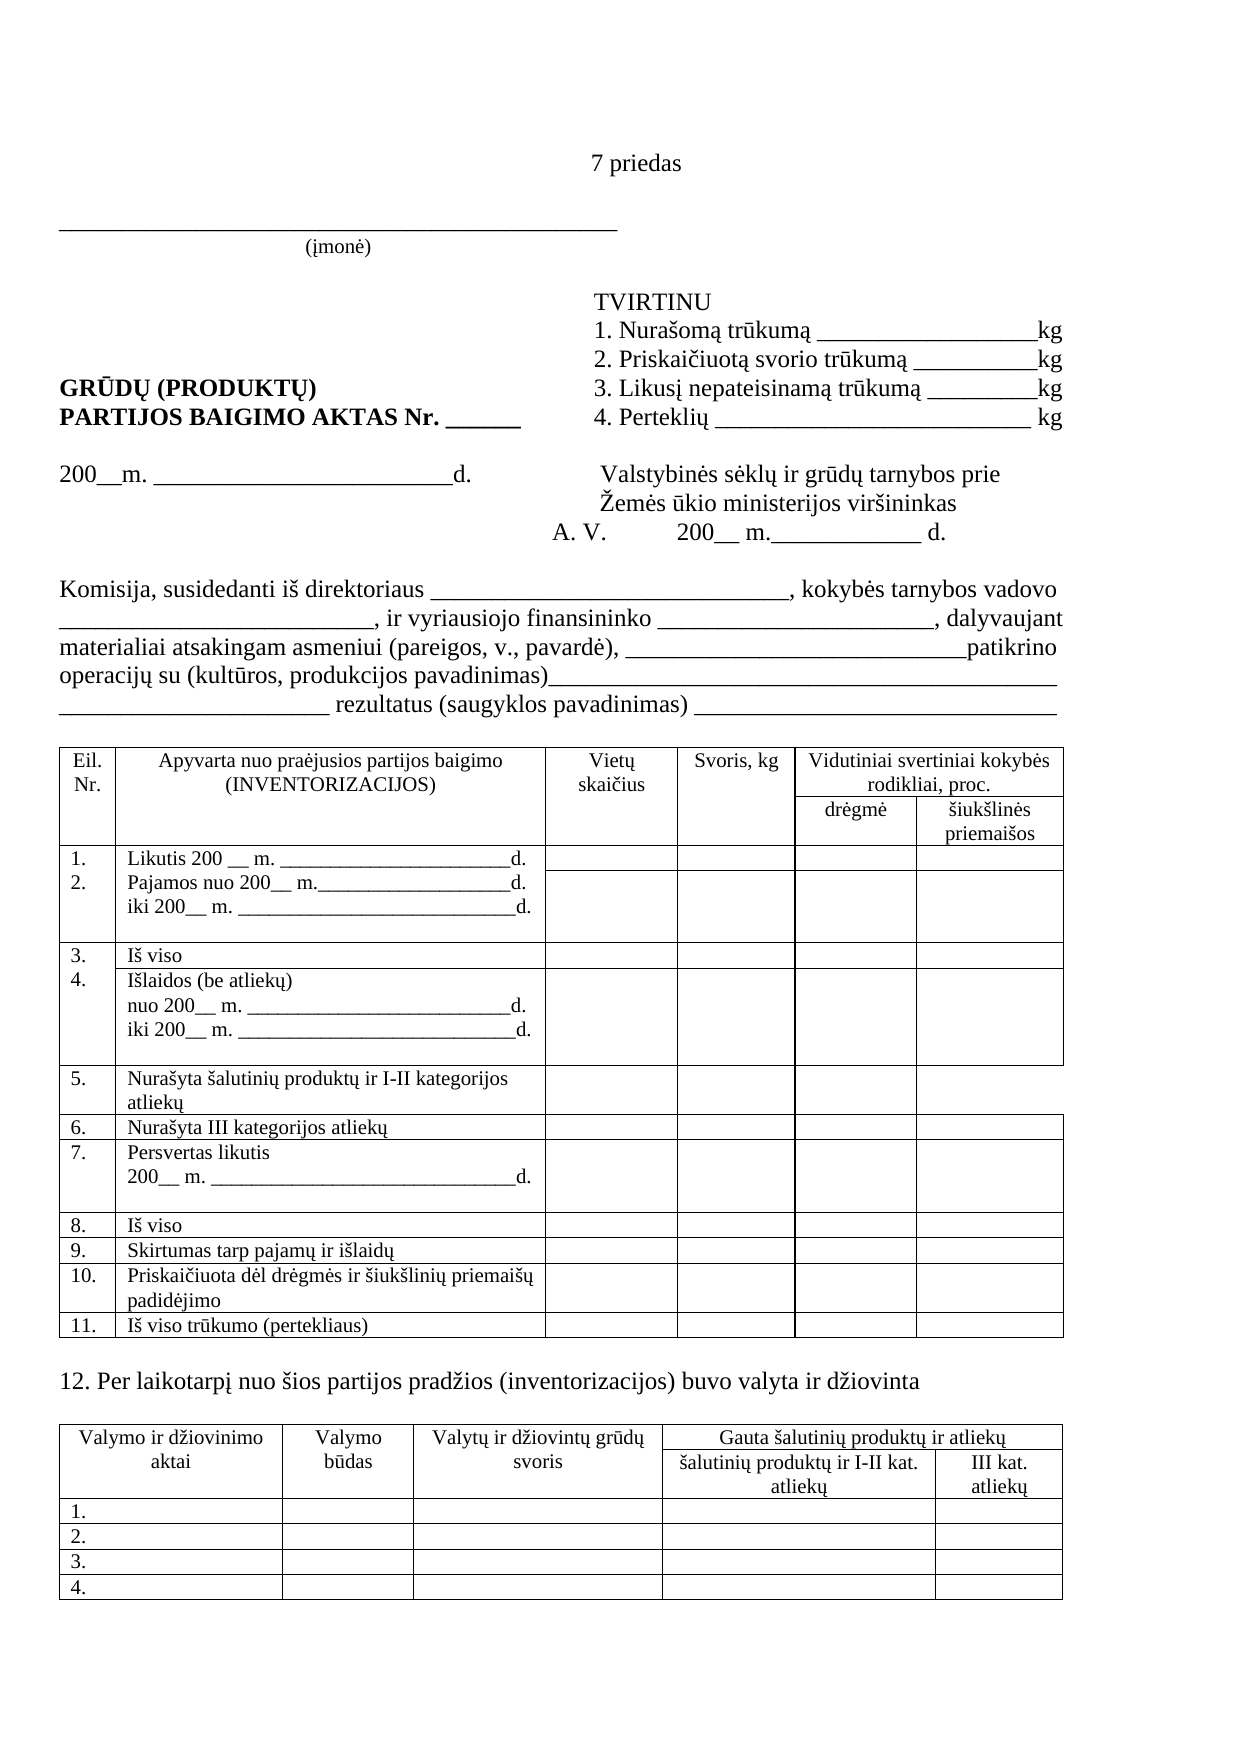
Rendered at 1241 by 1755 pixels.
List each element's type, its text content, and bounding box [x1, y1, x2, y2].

table_cell [678, 1066, 794, 1114]
table_cell [917, 1140, 1063, 1212]
table_cell [546, 846, 677, 870]
table_cell III kat. atliekų [936, 1450, 1062, 1498]
text materialiai atsakingam asmeniui (pareigos, v., pavardė), patikrino [59, 632, 1063, 660]
table_header Gauta šalutinių produktų ir atliekų [663, 1425, 1062, 1449]
table_cell [796, 1313, 916, 1337]
table_header Apyvarta nuo praėjusios partijos baigimo (INVENTORIZACIJOS) [116, 748, 545, 845]
table_cell [917, 943, 1063, 967]
table_header Valytų ir džiovintų grūdų svoris [414, 1425, 662, 1498]
table_cell [917, 1115, 1063, 1139]
table_cell [546, 1066, 677, 1114]
table_cell 6. [60, 1115, 115, 1139]
table_cell [546, 969, 677, 1065]
text A. V. 200__ m.____________ d. [59, 517, 1063, 545]
table_cell [917, 969, 1063, 1065]
table_header Eil. Nr. [60, 748, 115, 845]
table_cell [936, 1524, 1062, 1548]
table_cell [678, 1238, 794, 1262]
table_cell [414, 1575, 662, 1599]
table_cell [796, 1238, 916, 1262]
text 2. Priskaičiuotą svorio trūkumą kg [59, 344, 1063, 373]
table_cell Skirtumas tarp pajamų ir išlaidų [116, 1238, 545, 1262]
table_cell 1. 2. [60, 846, 115, 942]
text 7 priedas [591, 148, 1063, 176]
table_cell [678, 1115, 794, 1139]
table_cell [414, 1550, 662, 1573]
table_cell [546, 943, 677, 967]
text PARTIJOS BAIGIMO AKTAS Nr. ______ 4. Perteklių kg [59, 402, 1063, 430]
table_cell 4. [60, 1575, 282, 1599]
table_cell [917, 1264, 1063, 1312]
text 1. Nurašomą trūkumą kg [59, 315, 1063, 344]
table_cell [678, 846, 794, 870]
table_cell [283, 1575, 413, 1599]
table_cell [546, 1313, 677, 1337]
table_cell šalutinių produktų ir I-II kat. atliekų [663, 1450, 935, 1498]
text Komisija, susidedanti iš direktoriaus , kokybės tarnybos vadovo [59, 574, 1063, 603]
table_cell 11. [60, 1313, 115, 1337]
table_cell [678, 1264, 794, 1312]
table_cell [546, 1238, 677, 1262]
table_cell [546, 1264, 677, 1312]
table_cell [678, 943, 794, 967]
table_cell [678, 1140, 794, 1212]
table_cell [796, 1140, 916, 1212]
table_cell Iš viso trūkumo (pertekliaus) [116, 1313, 545, 1337]
table_cell [678, 969, 794, 1065]
text rezultatus (saugyklos pavadinimas) _____________________________ [59, 689, 1063, 718]
table_cell Likutis 200 __ m. d. Pajamos nuo 200__ m. d. iki 200__ m. d. [116, 846, 545, 942]
table_cell [678, 1313, 794, 1337]
table_cell Nurašyta III kategorijos atliekų [116, 1115, 545, 1139]
table_cell [796, 846, 916, 870]
table_cell Iš viso [116, 1213, 545, 1237]
text (įmonė) [59, 234, 1063, 258]
table_cell 2. [60, 1524, 282, 1548]
table_cell 3. 4. [60, 943, 115, 1065]
table_cell [917, 1066, 1063, 1114]
table_cell [546, 871, 677, 942]
table_cell [917, 1313, 1063, 1337]
table_cell Išlaidos (be atliekų) nuo 200__ m. d. iki 200__ m. d. [116, 969, 545, 1065]
table_cell [663, 1550, 935, 1573]
table_cell drėgmė [796, 797, 916, 845]
table_cell [796, 1213, 916, 1237]
table_cell [546, 1115, 677, 1139]
table_cell [796, 871, 916, 942]
table_cell Nurašyta šalutinių produktų ir I-II kategorijos atliekų [116, 1066, 545, 1114]
table_cell [796, 1115, 916, 1139]
table_header Svoris, kg [678, 748, 794, 845]
table_cell [663, 1524, 935, 1548]
table_cell [936, 1575, 1062, 1599]
table_cell [917, 1238, 1063, 1262]
table_cell 9. [60, 1238, 115, 1262]
text , ir vyriausiojo finansininko , dalyvaujant [59, 603, 1063, 632]
table_cell 10. [60, 1264, 115, 1312]
table_cell [546, 1213, 677, 1237]
table_cell [678, 1213, 794, 1237]
table_cell [796, 1264, 916, 1312]
table_cell [936, 1499, 1062, 1523]
table_cell 5. [60, 1066, 115, 1114]
table_cell Iš viso [116, 943, 545, 967]
table_cell [796, 969, 916, 1065]
table_cell [663, 1499, 935, 1523]
text 200__m. d. Valstybinės sėklų ir grūdų tarnybos prie [59, 459, 1063, 488]
table_cell [414, 1499, 662, 1523]
table_cell [283, 1524, 413, 1548]
table_cell [283, 1550, 413, 1573]
table_cell [796, 943, 916, 967]
table_cell 3. [60, 1550, 282, 1573]
table_cell Priskaičiuota dėl drėgmės ir šiukšlinių priemaišų padidėjimo [116, 1264, 545, 1312]
table_cell [917, 871, 1063, 942]
text 12. Per laikotarpį nuo šios partijos pradžios (inventorizacijos) buvo valyta ir džiovinta [59, 1366, 1063, 1395]
table_cell [936, 1550, 1062, 1573]
table_header Valymo ir džiovinimo aktai [60, 1425, 282, 1498]
table_cell [917, 846, 1063, 870]
table_header Vietų skaičius [546, 748, 677, 845]
table_cell Persvertas likutis 200__ m. d. [116, 1140, 545, 1212]
table_cell 8. [60, 1213, 115, 1237]
table_cell šiukšlinės priemaišos [917, 797, 1063, 845]
table_cell 7. [60, 1140, 115, 1212]
table_cell [917, 1213, 1063, 1237]
text operacijų su (kultūros, produkcijos pavadinimas) [59, 660, 1063, 689]
table_cell [546, 1140, 677, 1212]
text GRŪDŲ (PRODUKTŲ) 3. Likusį nepateisinamą trūkumą kg [59, 373, 1063, 402]
table_cell 1. [60, 1499, 282, 1523]
text TVIRTINU [59, 287, 1063, 315]
table_cell [663, 1575, 935, 1599]
text Žemės ūkio ministerijos viršininkas [59, 488, 1063, 517]
table_header Vidutiniai svertiniai kokybės rodikliai, proc. [796, 748, 1063, 796]
table_header Valymo būdas [283, 1425, 413, 1498]
table_cell [678, 871, 794, 942]
table_cell [414, 1524, 662, 1548]
table_cell [796, 1066, 916, 1114]
table_cell [283, 1499, 413, 1523]
